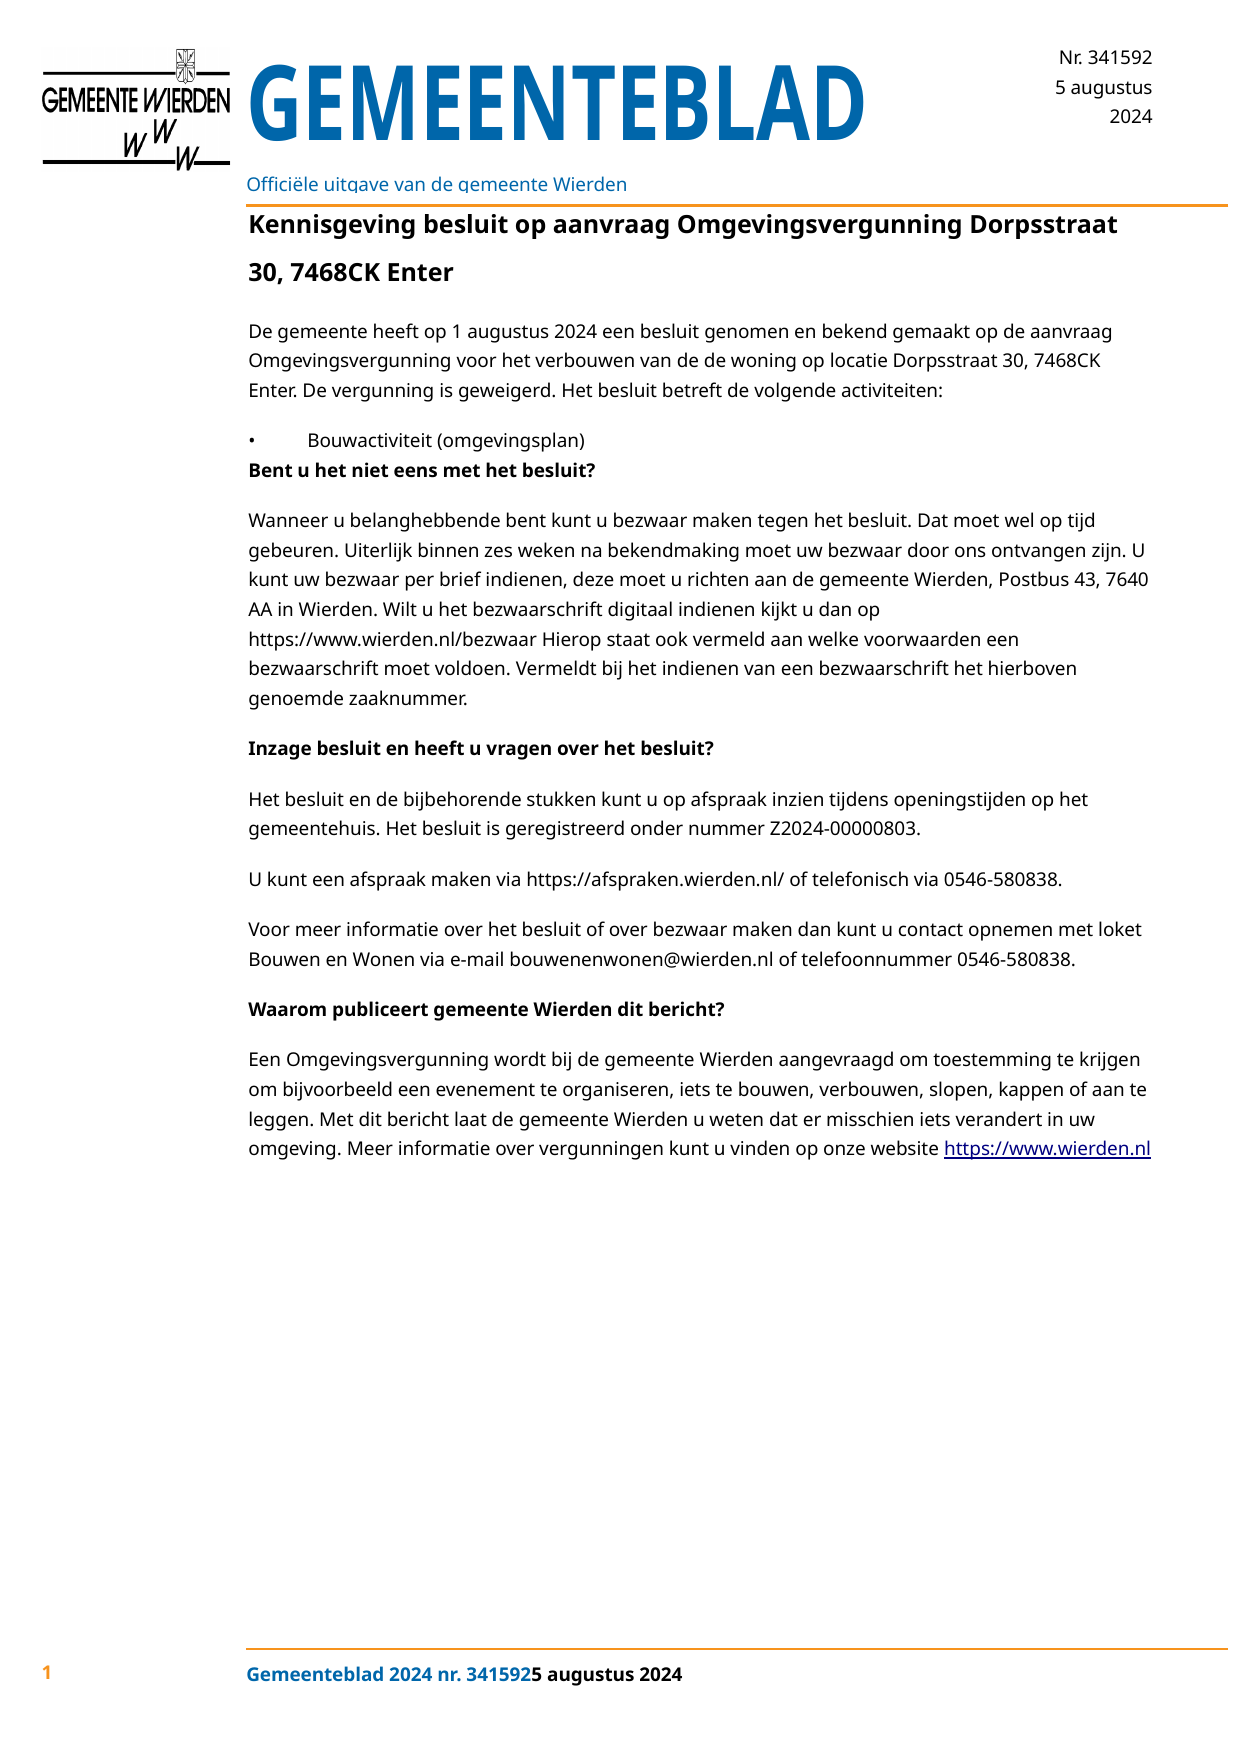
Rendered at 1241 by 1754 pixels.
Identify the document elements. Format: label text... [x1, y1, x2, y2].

list Bouwactiviteit (omgevingsplan) [248, 427, 1152, 453]
text Bent u het niet eens met het besluit? [248, 457, 1152, 483]
text Een Omgevingsvergunning wordt bij de gemeente Wierden aangevraagd om toestemming te krijgen om bijvoorbeeld een evenement te organiseren, iets te bouwen, verbouwen, slopen, kappen of aan te leggen. Met dit bericht laat de gemeente Wierden u weten dat er misschien iets verandert in uw omgeving. Meer informatie over vergunningen kunt u vinden op onze website https://www.wierden.nl [248, 1047, 1152, 1161]
text U kunt een afspraak maken via https://afspraken.wierden.nl/ of telefonisch via 0546-580838. [248, 866, 1152, 892]
text Wanneer u belanghebbende bent kunt u bezwaar maken tegen het besluit. Dat moet wel op tijd gebeuren. Uiterlijk binnen zes weken na bekendmaking moet uw bezwaar door ons ontvangen zijn. U kunt uw bezwaar per brief indienen, deze moet u richten aan de gemeente Wierden, Postbus 43, 7640 AA in Wierden. Wilt u het bezwaarschrift digitaal indienen kijkt u dan op https://www.wierden.nl/bezwaar Hierop staat ook vermeld aan welke voorwaarden een bezwaarschrift moet voldoen. Vermeldt bij het indienen van een bezwaarschrift het hierboven genoemde zaaknummer. [248, 507, 1152, 711]
text Inzage besluit en heeft u vragen over het besluit? [248, 735, 1152, 761]
text Waarom publiceert gemeente Wierden dit bericht? [248, 996, 1152, 1022]
text Kennisgeving besluit op aanvraag Omgevingsvergunning Dorpsstraat 30, 7468CK Enter [248, 207, 1152, 288]
text Het besluit en de bijbehorende stukken kunt u op afspraak inzien tijdens openingstijden op het gemeentehuis. Het besluit is geregistreerd onder nummer Z2024-00000803. [248, 786, 1152, 841]
picture [41, 47, 231, 172]
text Voor meer informatie over het besluit of over bezwaar maken dan kunt u contact opnemen met loket Bouwen en Wonen via e-mail bouwenenwonen@wierden.nl of telefoonnummer 0546-580838. [248, 916, 1152, 972]
text De gemeente heeft op 1 augustus 2024 een besluit genomen en bekend gemaakt op de aanvraag Omgevingsvergunning voor het verbouwen van de de woning op locatie Dorpsstraat 30, 7468CK Enter. De vergunning is geweigerd. Het besluit betreft de volgende activiteiten: [248, 318, 1152, 403]
